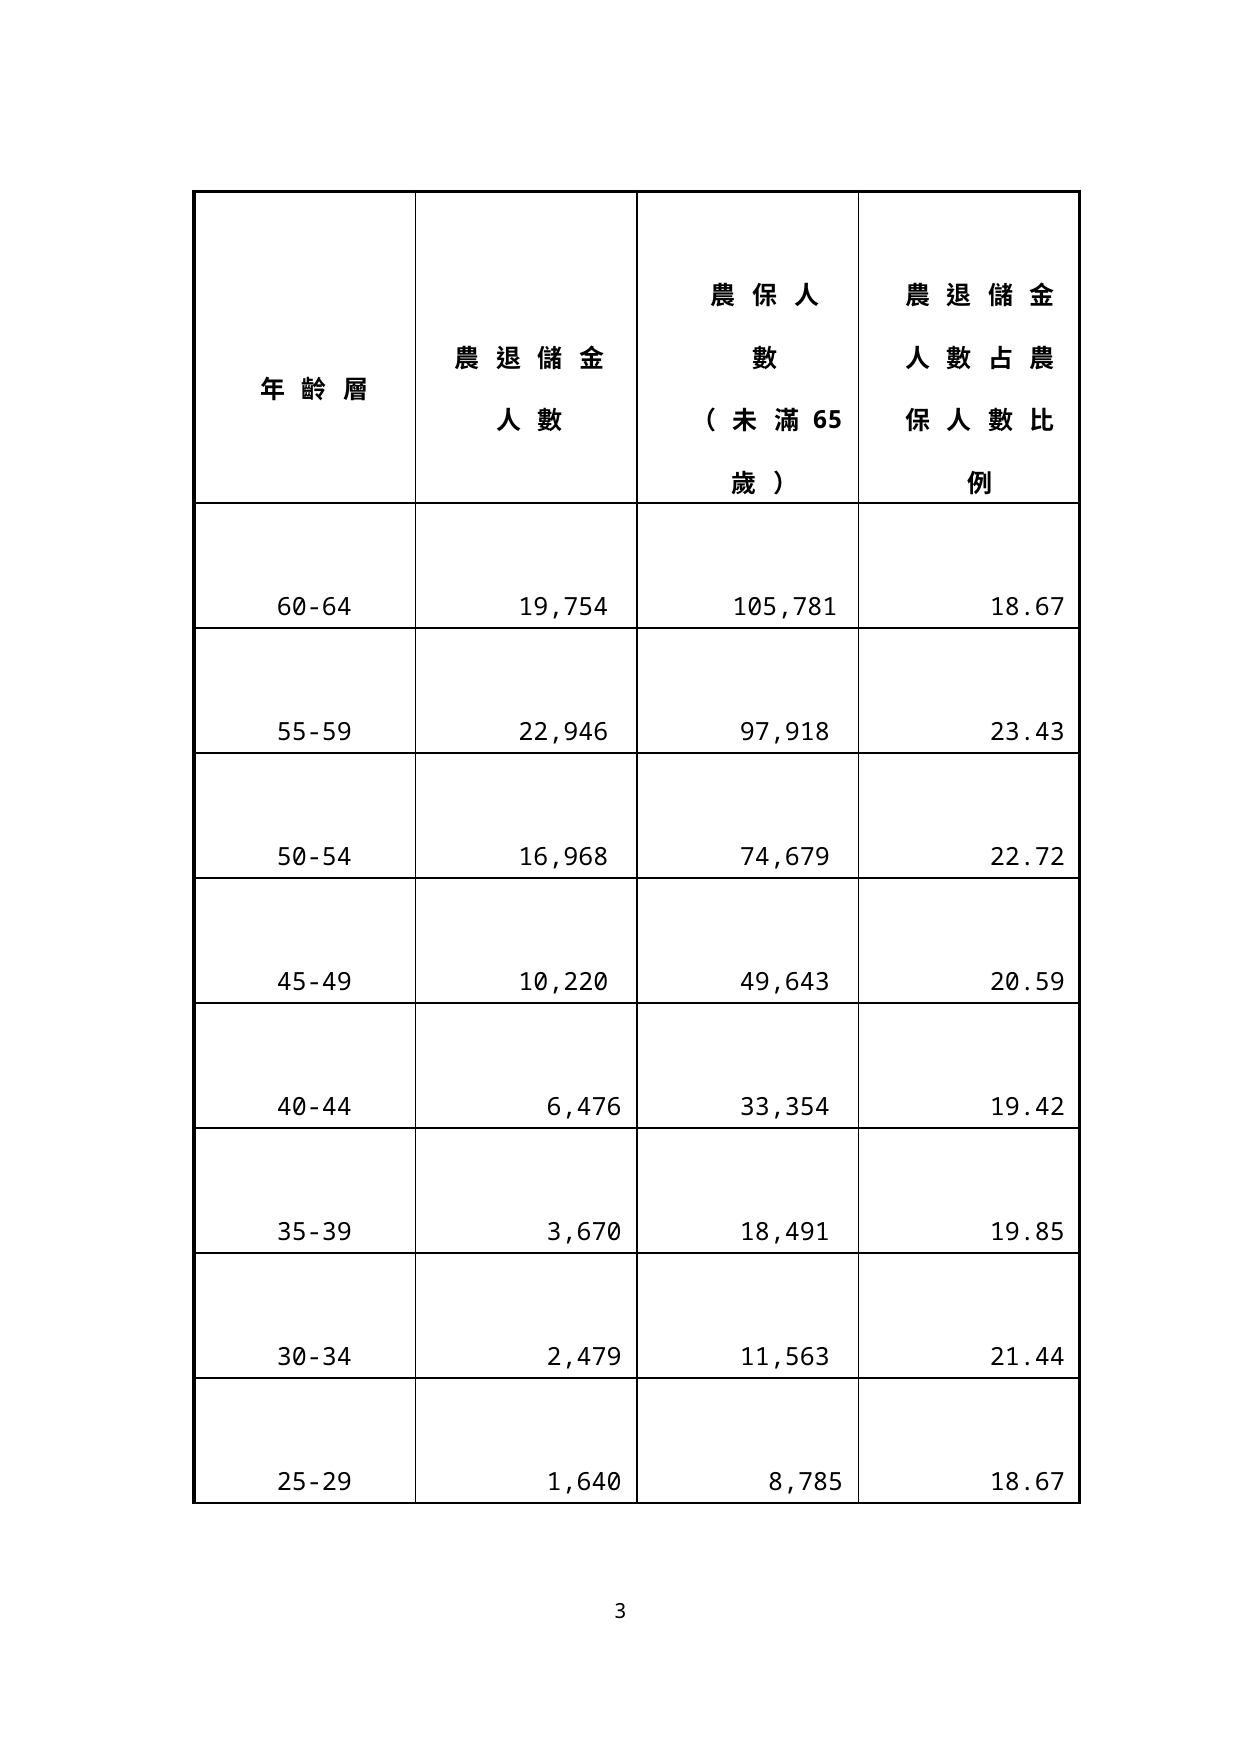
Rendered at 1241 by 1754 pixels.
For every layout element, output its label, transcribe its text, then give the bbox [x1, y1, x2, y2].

table_cell 22.72 [859, 754, 1078, 877]
table_header 農保人數 （未滿65歲） [638, 193, 858, 502]
table_cell 18,491 [638, 1129, 858, 1252]
table_cell 23.43 [859, 629, 1078, 752]
table_cell 8,785 [638, 1379, 858, 1502]
table_cell 19,754 [416, 504, 636, 627]
table_cell 55-59 [196, 629, 415, 752]
table_cell 10,220 [416, 879, 636, 1002]
table_cell 30-34 [196, 1254, 415, 1377]
table_cell 16,968 [416, 754, 636, 877]
table_cell 18.67 [859, 1379, 1078, 1502]
table_cell 20.59 [859, 879, 1078, 1002]
table_cell 45-49 [196, 879, 415, 1002]
table_cell 3,670 [416, 1129, 636, 1252]
table_cell 11,563 [638, 1254, 858, 1377]
table_cell 74,679 [638, 754, 858, 877]
table_cell 2,479 [416, 1254, 636, 1377]
table_cell 21.44 [859, 1254, 1078, 1377]
table_cell 6,476 [416, 1004, 636, 1127]
table_cell 50-54 [196, 754, 415, 877]
table_cell 33,354 [638, 1004, 858, 1127]
table_cell 19.85 [859, 1129, 1078, 1252]
table_cell 18.67 [859, 504, 1078, 627]
table_cell 19.42 [859, 1004, 1078, 1127]
table_cell 60-64 [196, 504, 415, 627]
table_header 農退儲金人數占農保人數比例 [859, 193, 1078, 502]
table_cell 49,643 [638, 879, 858, 1002]
table_cell 105,781 [638, 504, 858, 627]
table_cell 1,640 [416, 1379, 636, 1502]
table_cell 25-29 [196, 1379, 415, 1502]
table_header 年齡層 [196, 193, 415, 502]
table_cell 97,918 [638, 629, 858, 752]
table_cell 22,946 [416, 629, 636, 752]
table_cell 40-44 [196, 1004, 415, 1127]
table_cell 35-39 [196, 1129, 415, 1252]
table_header 農退儲金人數 [416, 193, 636, 502]
